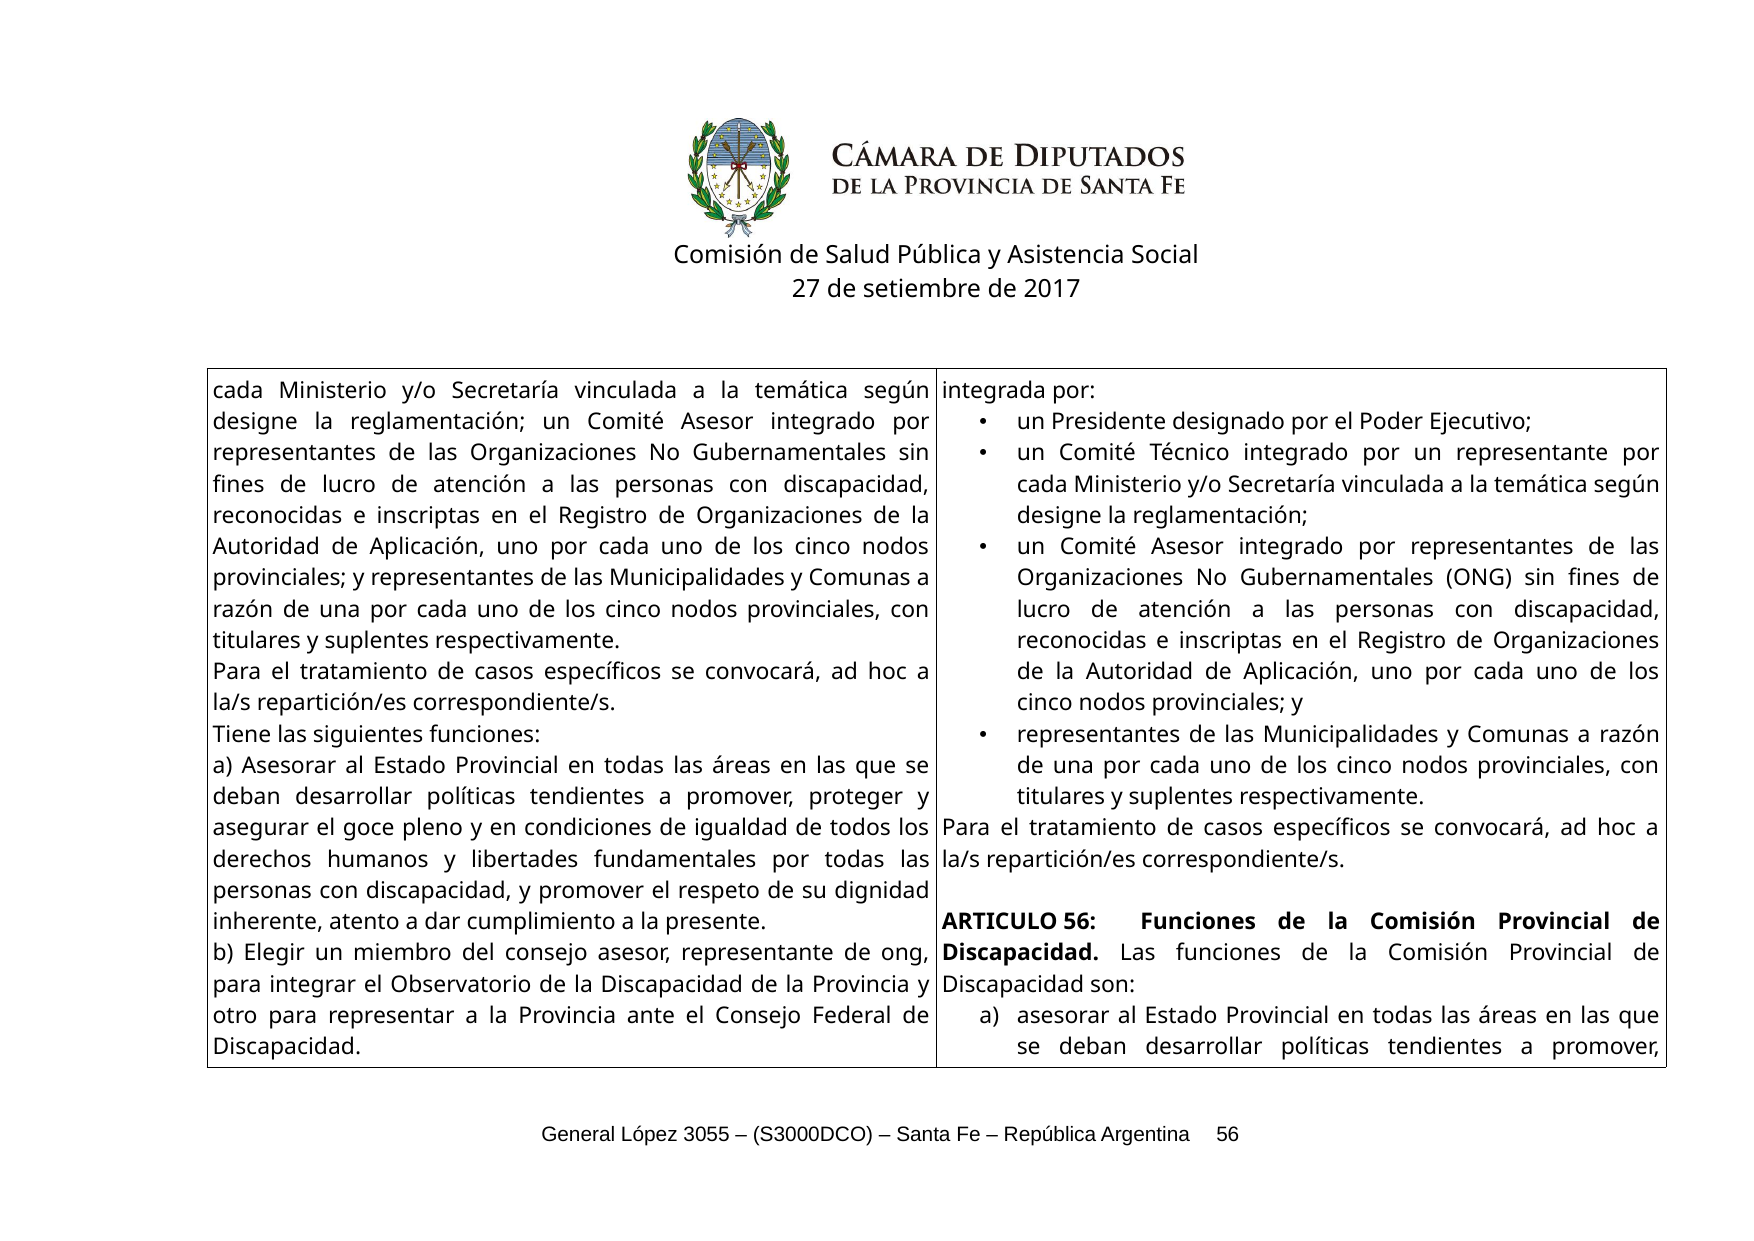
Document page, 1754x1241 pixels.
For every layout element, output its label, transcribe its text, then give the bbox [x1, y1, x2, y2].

table_header ARTICULO 56: [942, 905, 1140, 935]
table_cell integrada por: un Presidente designado por el Poder Ejecutivo; un Comité Técnico integrado por un representante por cada Ministerio y/o Secretaría vinculada a la temática según designe la reglamentación; un Comité Asesor integrado por representantes de las Organizaciones No Gubernamentales (ONG) sin fines de lucro de atención a las personas con discapacidad, reconocidas e inscriptas en el Registro de Organizaciones de la Autoridad de Aplicación, uno por cada uno de los cinco nodos provinciales; y representantes de las Municipalidades y Comunas a razón de una por cada uno de los cinco nodos provinciales, con titulares y suplentes respectivamente. Para el tratamiento de casos específicos se convocará, ad hoc a la/s repartición/es correspondiente/s. Funciones de la Comisión Provincial de Discapacidad. Las funciones de la Comisión Provincial de Discapacidad son: asesorar al Estado Provincial en todas las áreas en las que se deban desarrollar políticas tendientes a promover, [937, 369, 1666, 1067]
table_cell cada Ministerio y/o Secretaría vinculada a la temática según designe la reglamentación; un Comité Asesor integrado por representantes de las Organizaciones No Gubernamentales sin fines de lucro de atención a las personas con discapacidad, reconocidas e inscriptas en el Registro de Organizaciones de la Autoridad de Aplicación, uno por cada uno de los cinco nodos provinciales; y representantes de las Municipalidades y Comunas a razón de una por cada uno de los cinco nodos provinciales, con titulares y suplentes respectivamente. Para el tratamiento de casos específicos se convocará, ad hoc a la/s repartición/es correspondiente/s. Tiene las siguientes funciones: a) Asesorar al Estado Provincial en todas las áreas en las que se deban desarrollar políticas tendientes a promover, proteger y asegurar el goce pleno y en condiciones de igualdad de todos los derechos humanos y libertades fundamentales por todas las personas con discapacidad, y promover el respeto de su dignidad inherente, atento a dar cumplimiento a la presente. b) Elegir un miembro del consejo asesor, representante de ong, para integrar el Observatorio de la Discapacidad de la Provincia y otro para representar a la Provincia ante el Consejo Federal de Discapacidad. [208, 369, 936, 1067]
picture [687, 118, 1185, 242]
